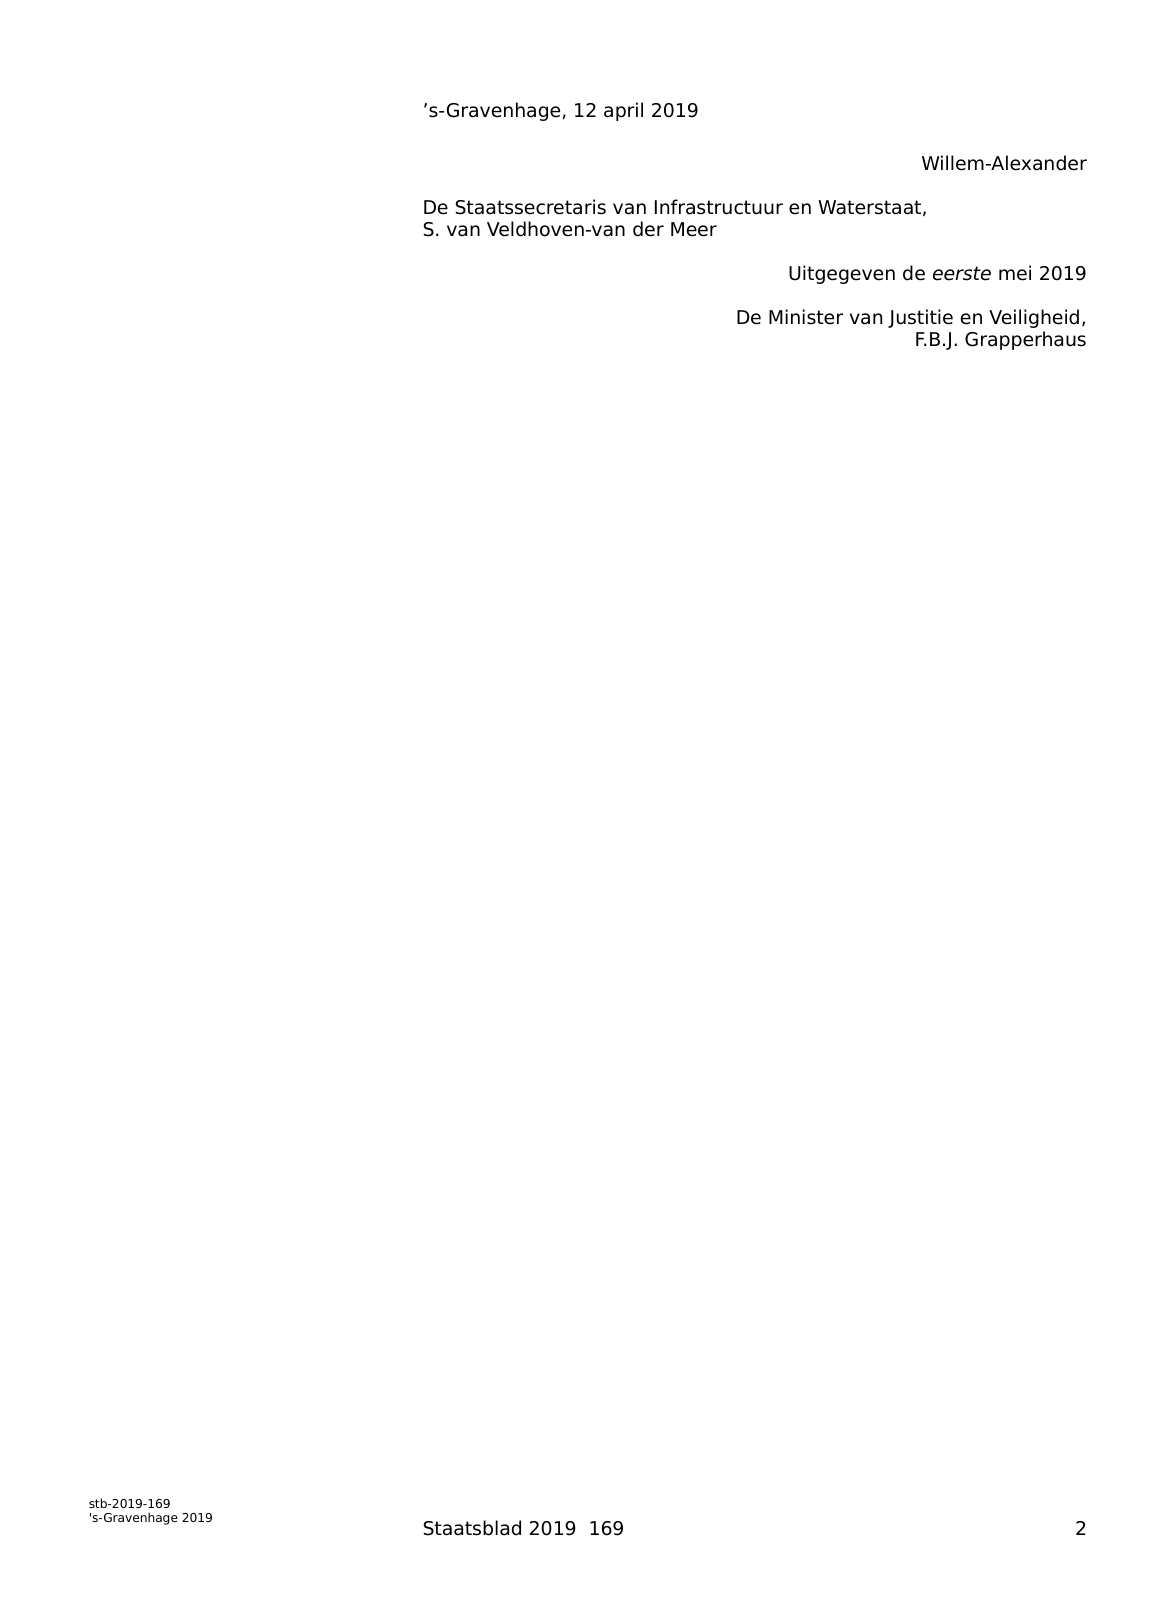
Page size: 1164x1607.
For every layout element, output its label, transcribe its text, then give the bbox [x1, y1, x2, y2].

text stb-2019-169 [88, 1497, 323, 1511]
text Uitgegeven de eerste mei 2019 [422, 263, 1087, 285]
text Willem-Alexander [422, 152, 1087, 174]
text De Minister van Justitie en Veiligheid, F.B.J. Grapperhaus [422, 307, 1087, 351]
text De Staatssecretaris van Infrastructuur en Waterstaat, S. van Veldhoven-van der Meer [422, 197, 1087, 241]
text 's-Gravenhage 2019 [88, 1511, 323, 1525]
text ’s-Gravenhage, 12 april 2019 [422, 100, 1087, 122]
